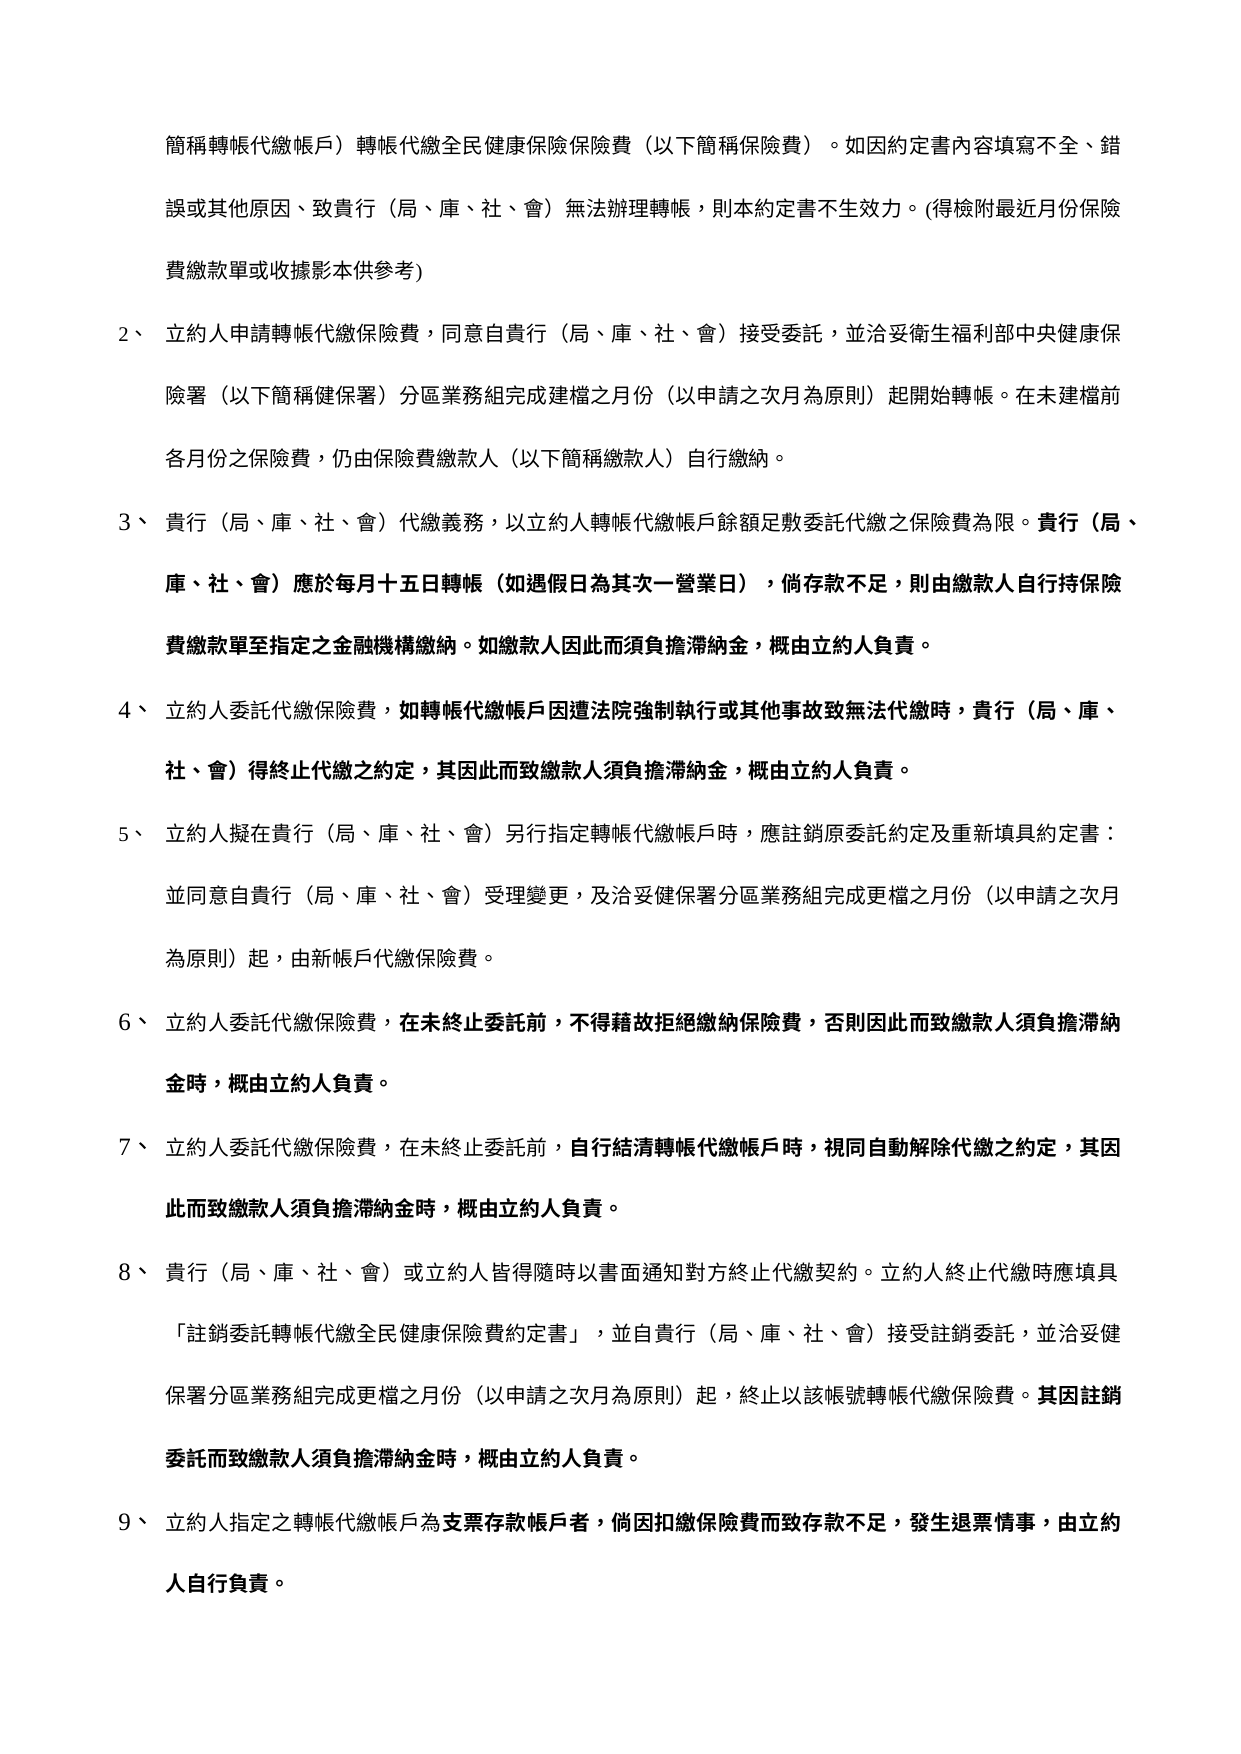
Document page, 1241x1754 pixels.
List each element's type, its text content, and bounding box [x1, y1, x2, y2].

list 立約人委託代繳保險費，如轉帳代繳帳戶因遭法院強制執行或其他事故致無法代繳時，貴行（局、庫、社、會）得終止代繳之約定，其因此而致繳款人須負擔滯納金，概由立約人負責。 [118, 666, 1122, 791]
list 立約人委託代繳保險費，在未終止委託前，不得藉故拒絕繳納保險費，否則因此而致繳款人須負擔滯納金時，概由立約人負責。 [118, 978, 1122, 1103]
list 貴行（局、庫、社、會）代繳義務，以立約人轉帳代繳帳戶餘額足敷委託代繳之保險費為限。貴行（局、庫、社、會）應於每月十五日轉帳（如遇假日為其次一營業日），倘存款不足，則由繳款人自行持保險費繳款單至指定之金融機構繳納。如繳款人因此而須負擔滯納金，概由立約人負責。 [118, 478, 1122, 666]
list 立約人申請轉帳代繳保險費，同意自貴行（局、庫、社、會）接受委託，並洽妥衛生福利部中央健康保險署（以下簡稱健保署）分區業務組完成建檔之月份（以申請之次月為原則）起開始轉帳。在未建檔前各月份之保險費，仍由保險費繳款人（以下簡稱繳款人）自行繳納。 [118, 291, 1122, 478]
list 立約人擬在貴行（局、庫、社、會）另行指定轉帳代繳帳戶時，應註銷原委託約定及重新填具約定書：並同意自貴行（局、庫、社、會）受理變更，及洽妥健保署分區業務組完成更檔之月份（以申請之次月為原則）起，由新帳戶代繳保險費。 [118, 791, 1122, 978]
list 立約人指定之轉帳代繳帳戶為支票存款帳戶者，倘因扣繳保險費而致存款不足，發生退票情事，由立約人自行負責。 [118, 1478, 1122, 1603]
list 貴行（局、庫、社、會）或立約人皆得隨時以書面通知對方終止代繳契約。立約人終止代繳時應填具「註銷委託轉帳代繳全民健康保險費約定書」，並自貴行（局、庫、社、會）接受註銷委託，並洽妥健保署分區業務組完成更檔之月份（以申請之次月為原則）起，終止以該帳號轉帳代繳保險費。其因註銷委託而致繳款人須負擔滯納金時，概由立約人負責。 [118, 1228, 1122, 1478]
list 簡稱轉帳代繳帳戶）轉帳代繳全民健康保險保險費（以下簡稱保險費）。如因約定書內容填寫不全、錯誤或其他原因、致貴行（局、庫、社、會）無法辦理轉帳，則本約定書不生效力。(得檢附最近月份保險費繳款單或收據影本供參考) [118, 103, 1122, 291]
list 立約人委託代繳保險費，在未終止委託前，自行結清轉帳代繳帳戶時，視同自動解除代繳之約定，其因此而致繳款人須負擔滯納金時，概由立約人負責。 [118, 1103, 1122, 1228]
